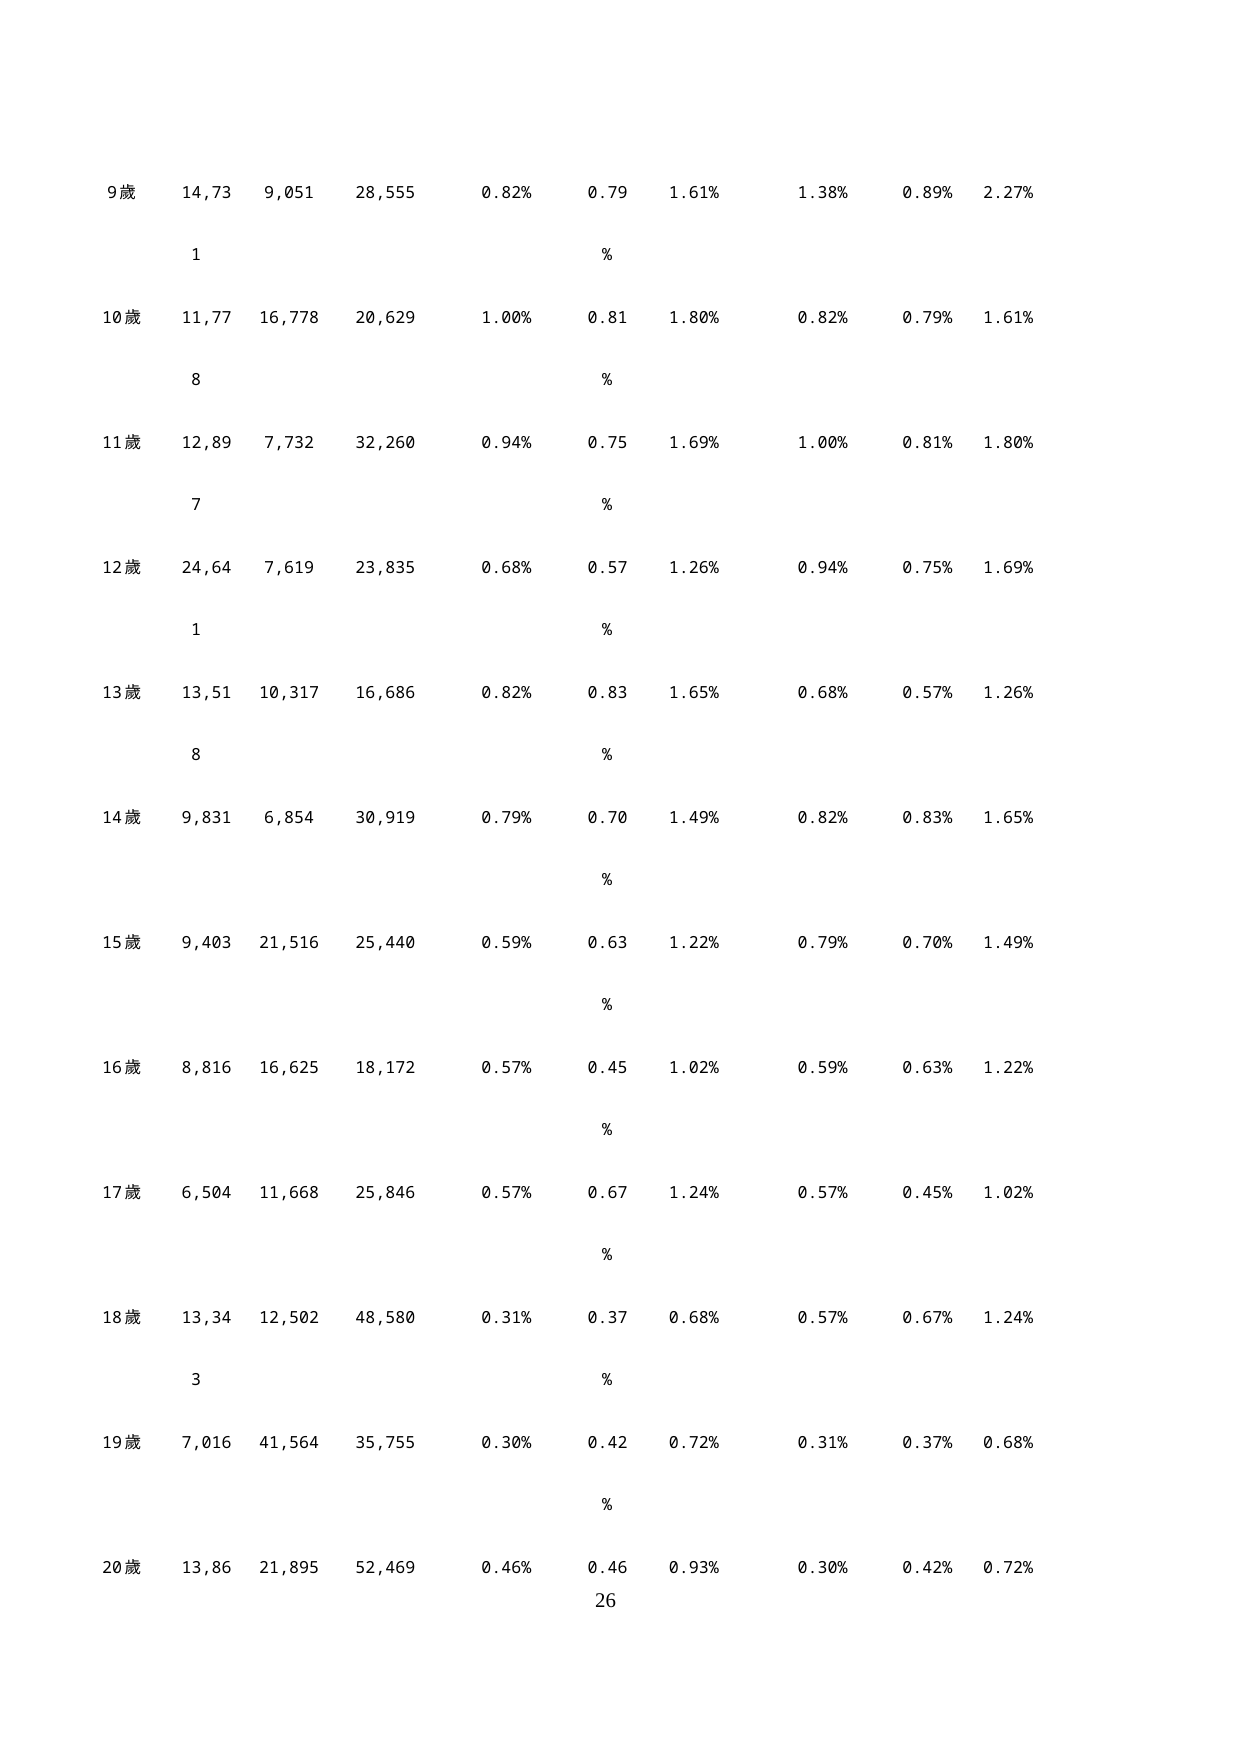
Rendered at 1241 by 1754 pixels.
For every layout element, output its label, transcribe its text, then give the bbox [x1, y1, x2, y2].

table_cell 14,731 [163, 150, 237, 275]
table_cell 1.61% [632, 150, 753, 275]
table_cell 16,686 [340, 650, 428, 775]
table_cell 0.67% [576, 1150, 632, 1275]
table_cell 1.80% [960, 400, 1049, 525]
table_cell 0.79% [753, 900, 886, 1025]
table_cell [1049, 900, 1108, 1025]
table_cell 11,778 [163, 275, 237, 400]
table_cell 0.63% [886, 1025, 960, 1150]
table_cell 48,580 [340, 1275, 428, 1400]
table_cell 12歲 [74, 525, 163, 650]
table_cell 0.81% [886, 400, 960, 525]
table_cell [1108, 150, 1122, 275]
table_cell [1108, 1400, 1122, 1525]
table_cell 1.65% [960, 775, 1049, 900]
table_cell 1.38% [753, 150, 886, 275]
table_cell 14歲 [74, 775, 163, 900]
table_cell [1049, 525, 1108, 650]
table_cell 0.45% [886, 1150, 960, 1275]
table_cell 11,668 [237, 1150, 340, 1275]
table_cell 0.57% [576, 525, 632, 650]
table_cell 0.45% [576, 1025, 632, 1150]
table_cell [1108, 775, 1122, 900]
table_cell 13歲 [74, 650, 163, 775]
table_cell 10,317 [237, 650, 340, 775]
table_cell 1.22% [632, 900, 753, 1025]
table_cell 0.30% [429, 1400, 576, 1525]
table_cell 8,816 [163, 1025, 237, 1150]
table_cell 1.69% [632, 400, 753, 525]
table_cell 0.94% [429, 400, 576, 525]
table_cell 28,555 [340, 150, 428, 275]
table_cell 1.22% [960, 1025, 1049, 1150]
table_cell 1.02% [960, 1150, 1049, 1275]
table_cell 0.89% [886, 150, 960, 275]
table_cell 9歲 [74, 150, 163, 275]
table_cell 0.67% [886, 1275, 960, 1400]
table_cell 19歲 [74, 1400, 163, 1525]
table_cell 0.37% [886, 1400, 960, 1525]
table_cell 16歲 [74, 1025, 163, 1150]
table_cell 0.57% [429, 1025, 576, 1150]
table_cell 25,846 [340, 1150, 428, 1275]
table_cell [1049, 775, 1108, 900]
table_cell 1.26% [632, 525, 753, 650]
table_cell 12,897 [163, 400, 237, 525]
table_cell 0.82% [753, 775, 886, 900]
table_cell 0.59% [753, 1025, 886, 1150]
table_cell 23,835 [340, 525, 428, 650]
table_cell 1.61% [960, 275, 1049, 400]
table_cell [1049, 1275, 1108, 1400]
table_cell [1049, 650, 1108, 775]
table_cell 13,518 [163, 650, 237, 775]
table_cell [1049, 275, 1108, 400]
table_cell 0.68% [429, 525, 576, 650]
table_cell 52,469 [340, 1525, 428, 1588]
table_cell 9,051 [237, 150, 340, 275]
table_cell 32,260 [340, 400, 428, 525]
table_cell 0.72% [960, 1525, 1049, 1588]
table_cell 0.70% [886, 900, 960, 1025]
table_cell [1108, 650, 1122, 775]
table_cell 16,625 [237, 1025, 340, 1150]
table_cell 0.79% [429, 775, 576, 900]
table_cell [1108, 1275, 1122, 1400]
table_cell 6,504 [163, 1150, 237, 1275]
table_cell 0.46% [429, 1525, 576, 1588]
table_cell 30,919 [340, 775, 428, 900]
table_cell [1108, 400, 1122, 525]
table_cell [1049, 1400, 1108, 1525]
table_cell 0.30% [753, 1525, 886, 1588]
table_cell 0.42% [886, 1525, 960, 1588]
table_cell 11歲 [74, 400, 163, 525]
table_cell 0.83% [886, 775, 960, 900]
table_cell 21,895 [237, 1525, 340, 1588]
table_cell 0.79% [576, 150, 632, 275]
table_cell 0.94% [753, 525, 886, 650]
table_cell 20,629 [340, 275, 428, 400]
table_cell [1049, 400, 1108, 525]
table_cell 0.46 [576, 1525, 632, 1588]
table_cell 0.68% [960, 1400, 1049, 1525]
table_cell [1049, 1525, 1108, 1588]
table_cell 1.69% [960, 525, 1049, 650]
table_cell [1108, 900, 1122, 1025]
table_cell 0.72% [632, 1400, 753, 1525]
table_cell [1049, 150, 1108, 275]
table_cell 0.82% [429, 650, 576, 775]
table_cell 0.57% [886, 650, 960, 775]
table_cell [1108, 1150, 1122, 1275]
table_cell 13,86 [163, 1525, 237, 1588]
table_cell [1108, 525, 1122, 650]
table_cell 0.68% [632, 1275, 753, 1400]
table_cell 10歲 [74, 275, 163, 400]
table_cell 20歲 [74, 1525, 163, 1588]
table_cell 21,516 [237, 900, 340, 1025]
table_cell 13,343 [163, 1275, 237, 1400]
table_cell 0.70% [576, 775, 632, 900]
table_cell 0.57% [753, 1275, 886, 1400]
table_cell 0.75% [576, 400, 632, 525]
table_cell 0.63% [576, 900, 632, 1025]
table_cell 18歲 [74, 1275, 163, 1400]
table_cell 35,755 [340, 1400, 428, 1525]
table_cell 1.26% [960, 650, 1049, 775]
table_cell 1.00% [429, 275, 576, 400]
table_cell 7,016 [163, 1400, 237, 1525]
table_cell 1.02% [632, 1025, 753, 1150]
table_cell 1.49% [960, 900, 1049, 1025]
table_cell 17歲 [74, 1150, 163, 1275]
table_cell 0.57% [429, 1150, 576, 1275]
table_cell 0.82% [429, 150, 576, 275]
table_cell 1.24% [960, 1275, 1049, 1400]
table_cell 7,732 [237, 400, 340, 525]
table_cell [1049, 1025, 1108, 1150]
table_cell [1108, 1025, 1122, 1150]
table_cell 0.79% [886, 275, 960, 400]
table_cell 0.37% [576, 1275, 632, 1400]
table_cell 0.81% [576, 275, 632, 400]
table_cell 15歲 [74, 900, 163, 1025]
table_cell 1.00% [753, 400, 886, 525]
table_cell 16,778 [237, 275, 340, 400]
table_cell 12,502 [237, 1275, 340, 1400]
table_cell 7,619 [237, 525, 340, 650]
table_cell 1.49% [632, 775, 753, 900]
table_cell 1.24% [632, 1150, 753, 1275]
table_cell 0.31% [753, 1400, 886, 1525]
table_cell 6,854 [237, 775, 340, 900]
table_cell 0.31% [429, 1275, 576, 1400]
table_cell 0.59% [429, 900, 576, 1025]
table_cell 0.75% [886, 525, 960, 650]
table_cell [1108, 1525, 1122, 1588]
table_cell 0.42% [576, 1400, 632, 1525]
table_cell 18,172 [340, 1025, 428, 1150]
table_cell 41,564 [237, 1400, 340, 1525]
table_cell 1.80% [632, 275, 753, 400]
table_cell 1.65% [632, 650, 753, 775]
table_cell [1049, 1150, 1108, 1275]
table_cell 9,831 [163, 775, 237, 900]
table_cell 9,403 [163, 900, 237, 1025]
table_cell [1108, 275, 1122, 400]
table_cell 0.93% [632, 1525, 753, 1588]
table_cell 0.83% [576, 650, 632, 775]
table_cell 0.82% [753, 275, 886, 400]
table_cell 0.68% [753, 650, 886, 775]
table_cell 25,440 [340, 900, 428, 1025]
table_cell 2.27% [960, 150, 1049, 275]
table_cell 24,641 [163, 525, 237, 650]
table_cell 0.57% [753, 1150, 886, 1275]
